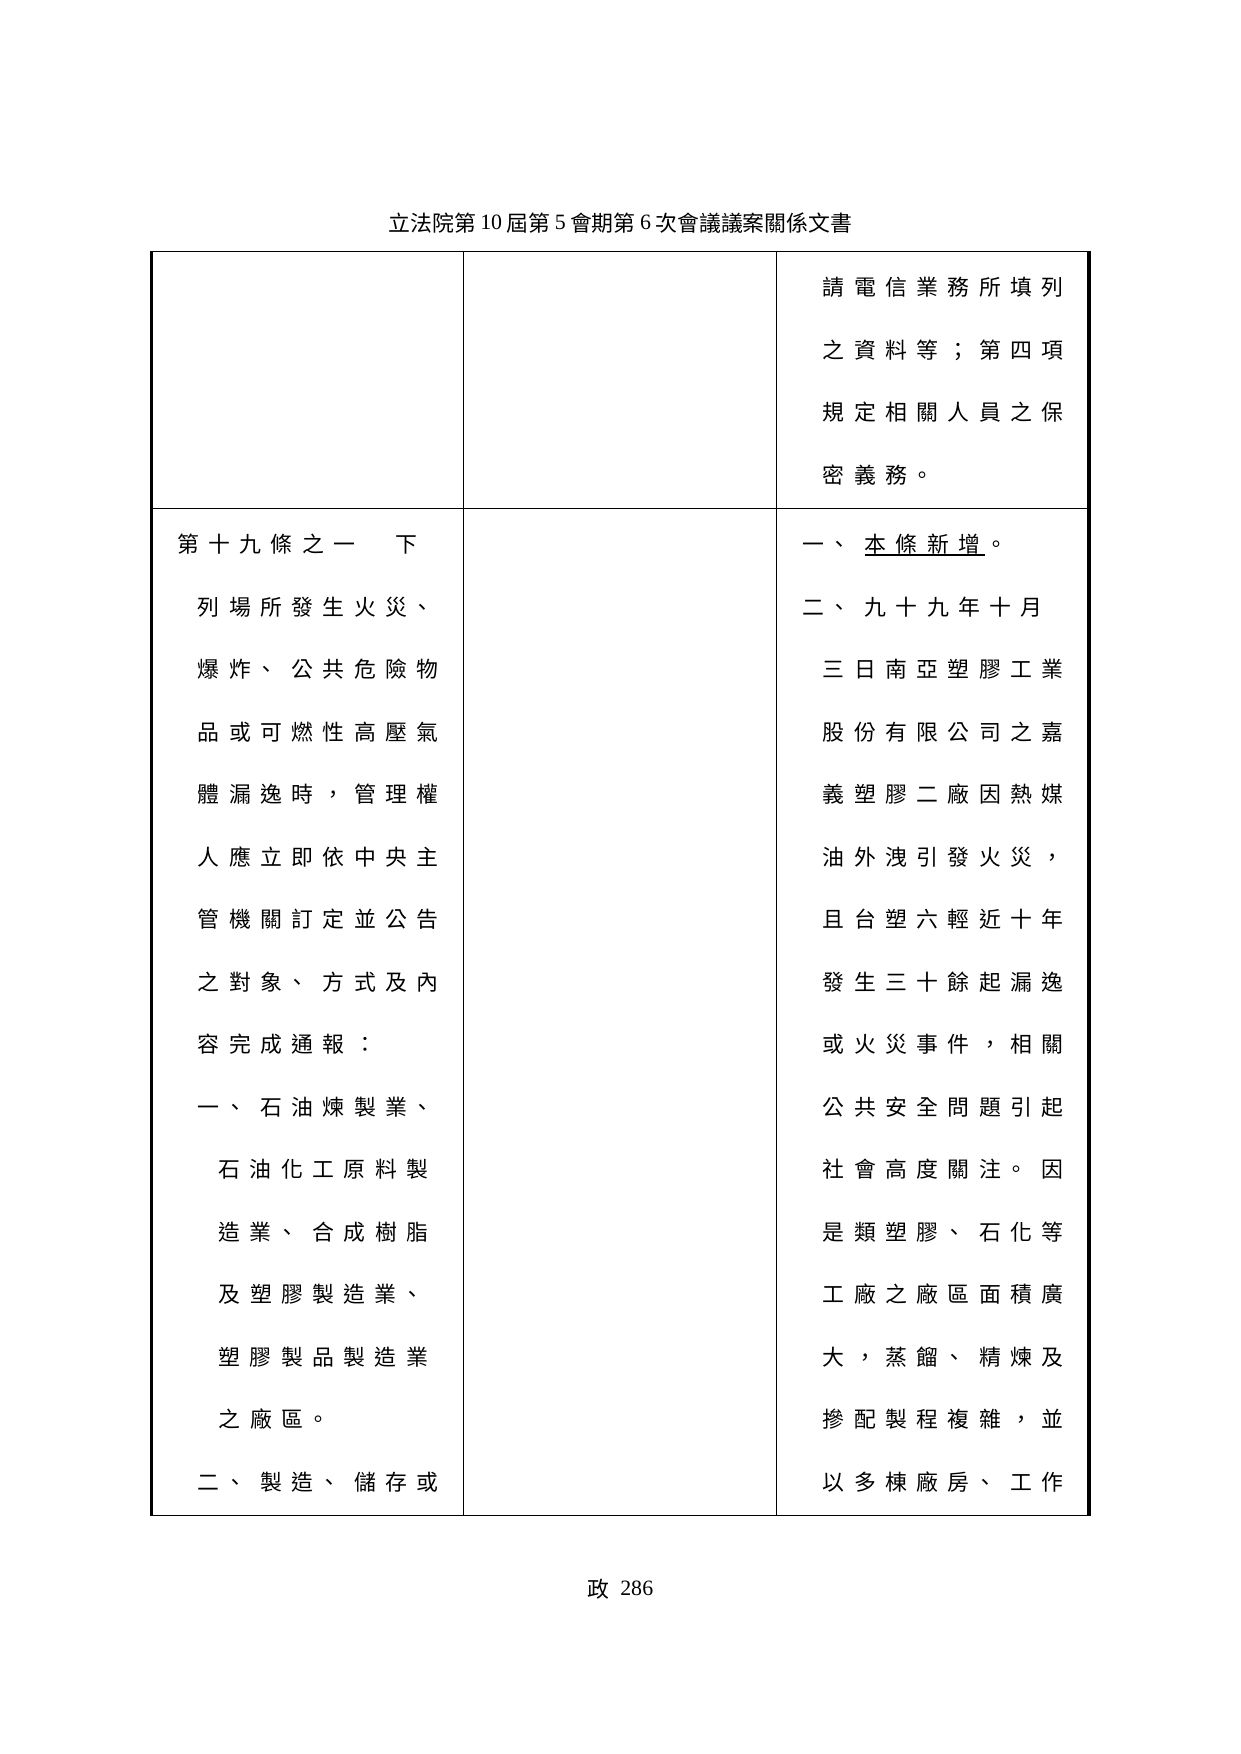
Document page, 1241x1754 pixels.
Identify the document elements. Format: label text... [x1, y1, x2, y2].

table_cell [464, 509, 776, 1514]
table_cell [464, 252, 776, 508]
table_cell 請電信業務所填列之資料等；第四項規定相關人員之保密義務。 [777, 252, 1087, 508]
table_cell 第十八條 電信事業應視消防需要，設置主管機關報案電話設施。 任何人不得無故撥打主管機關報案電話，或謊報火警、災害、人命救助、緊急救護情事。 主管機關為執行火警、災害搶救、人命救助或緊急救護任務，得向電信事業查詢或調取待救者通信紀錄及其個人相關資訊，電信事業不得拒絕。 主管機關及電信事業經辦前項資訊相關作業之人員，對於作業之過程及所知悉資料之內容，應予保密，非有正當理由，不得洩漏。 [153, 252, 463, 508]
table_cell 一、本條新增。 二、九十九年十月三日南亞塑膠工業股份有限公司之嘉義塑膠二廠因熱媒油外洩引發火災，且台塑六輕近十年發生三十餘起漏逸或火災事件，相關公共安全問題引起社會高度關注。因是類塑膠、石化等工廠之廠區面積廣大，蒸餾、精煉及摻配製程複雜，並以多棟廠房、工作 [777, 509, 1087, 1514]
table_cell 第十九條之一 下列場所發生火災、爆炸、公共危險物品或可燃性高壓氣體漏逸時，管理權人應立即依中央主管機關訂定並公告之對象、方式及內容完成通報： 一、石油煉製業、石油化工原料製造業、合成樹脂及塑膠製造業、塑膠製品製造業之廠區。 二、製造、儲存或 [153, 509, 463, 1514]
